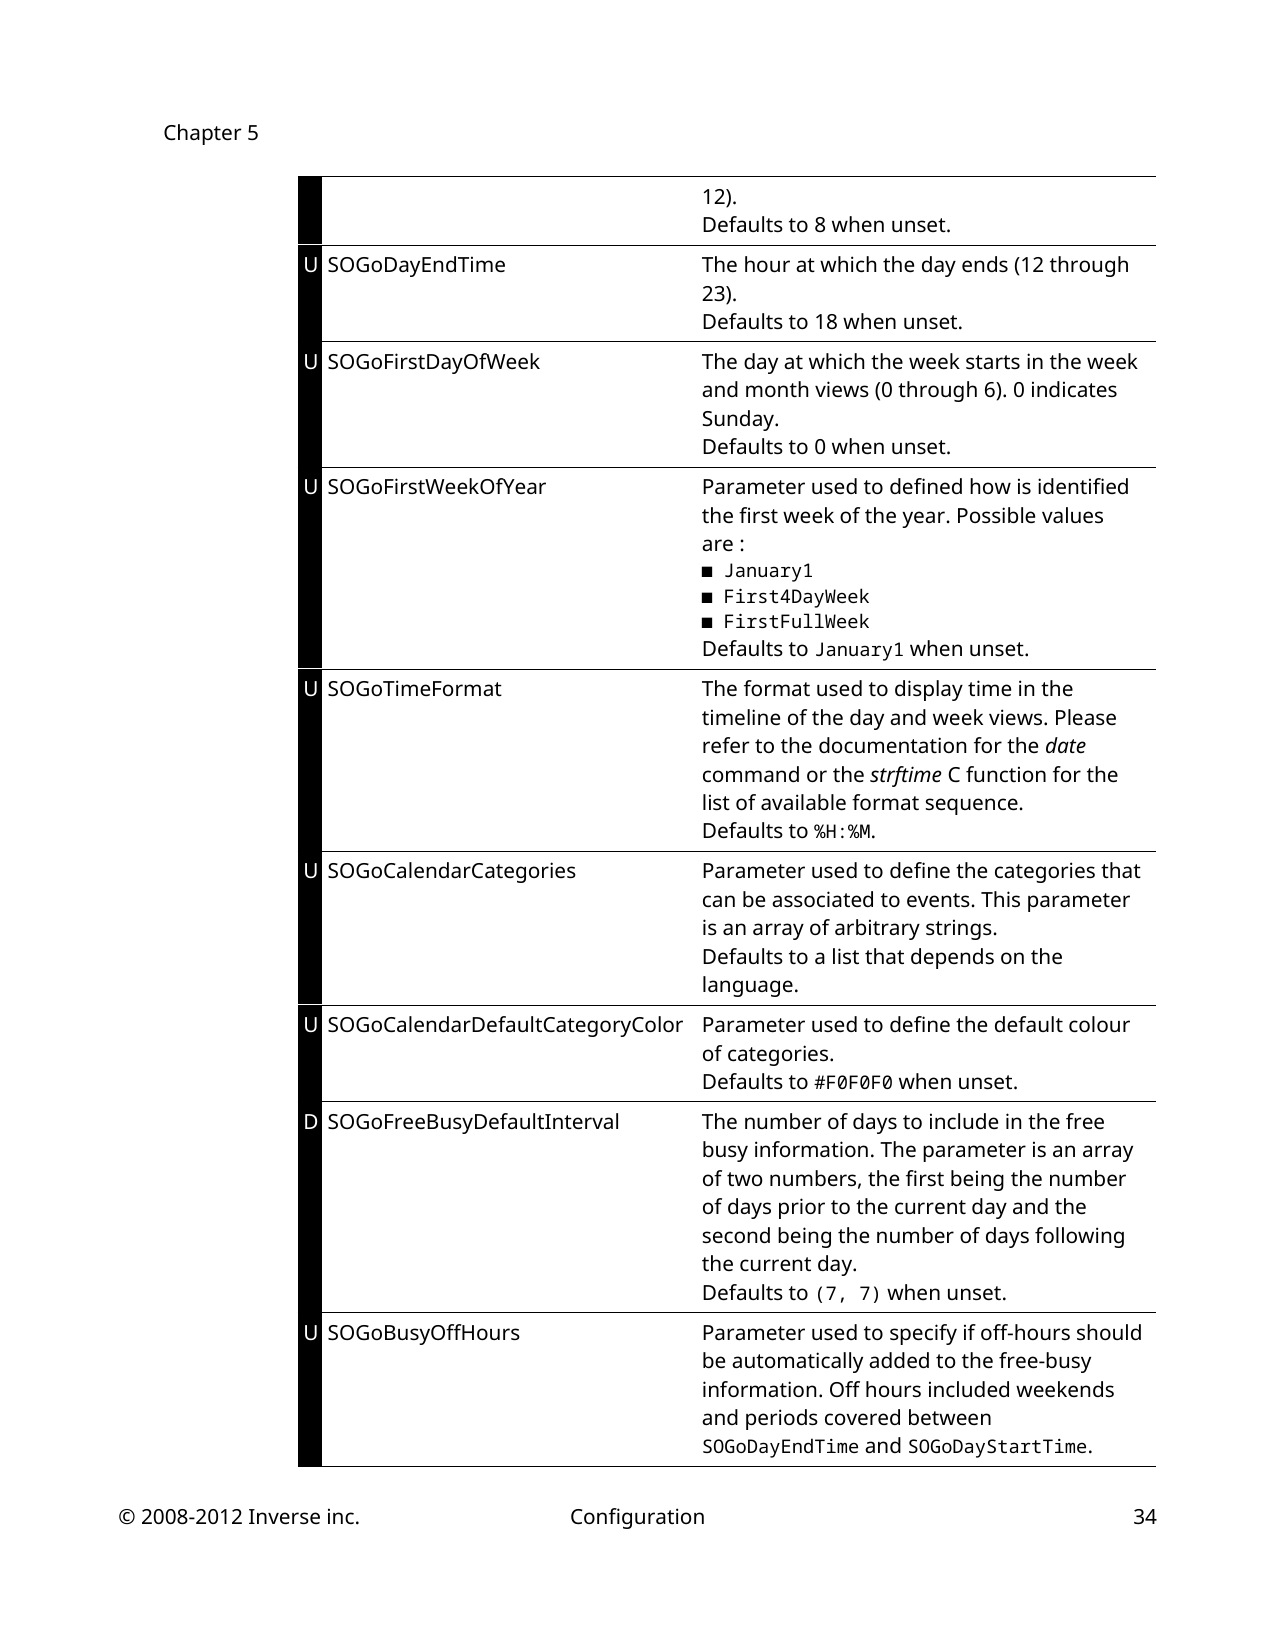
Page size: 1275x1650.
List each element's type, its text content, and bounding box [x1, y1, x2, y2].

table_cell The format used to display time in the timeline of the day and week views. Please refer to the documentation for the date command or the strftime C function for the list of available format sequence. Defaults to %H:%M. [696, 670, 1156, 851]
table_cell SOGoDayEndTime [322, 246, 696, 341]
table_cell Parameter used to defined how is identified the first week of the year. Possible values are : January1 First4DayWeek FirstFullWeek Defaults to January1 when unset. [696, 468, 1156, 668]
table_cell U [298, 670, 322, 851]
table_cell Parameter used to specify if off-hours should be automatically added to the free-busy information. Off hours included weekends and periods covered between SOGoDayEndTime and SOGoDayStartTime. [696, 1313, 1156, 1466]
table_cell The number of days to include in the free busy information. The parameter is an array of two numbers, the first being the number of days prior to the current day and the second being the number of days following the current day. Defaults to (7, 7) when unset. [696, 1102, 1156, 1312]
table_cell 12). Defaults to 8 when unset. [696, 177, 1156, 244]
table_cell U [298, 342, 322, 467]
table_cell [298, 177, 322, 244]
table_cell The day at which the week starts in the week and month views (0 through 6). 0 indicates Sunday. Defaults to 0 when unset. [696, 342, 1156, 467]
table_cell Parameter used to define the default colour of categories. Defaults to #F0F0F0 when unset. [696, 1006, 1156, 1101]
table_cell SOGoCalendarDefaultCategoryColor [322, 1006, 696, 1101]
table_cell U [298, 468, 322, 668]
table_cell The hour at which the day ends (12 through 23). Defaults to 18 when unset. [696, 246, 1156, 341]
table_cell SOGoFreeBusyDefaultInterval [322, 1102, 696, 1312]
table_cell SOGoTimeFormat [322, 670, 696, 851]
table_cell SOGoCalendarCategories [322, 852, 696, 1004]
table_cell U [298, 1006, 322, 1101]
table_cell U [298, 852, 322, 1004]
table_cell SOGoFirstDayOfWeek [322, 342, 696, 467]
table_cell SOGoBusyOffHours [322, 1313, 696, 1466]
table_cell Parameter used to define the categories that can be associated to events. This parameter is an array of arbitrary strings. Defaults to a list that depends on the language. [696, 852, 1156, 1004]
table_cell U [298, 1313, 322, 1466]
table_cell [322, 177, 696, 244]
table_cell SOGoFirstWeekOfYear [322, 468, 696, 668]
table_cell D [298, 1102, 322, 1312]
table_cell U [298, 246, 322, 341]
